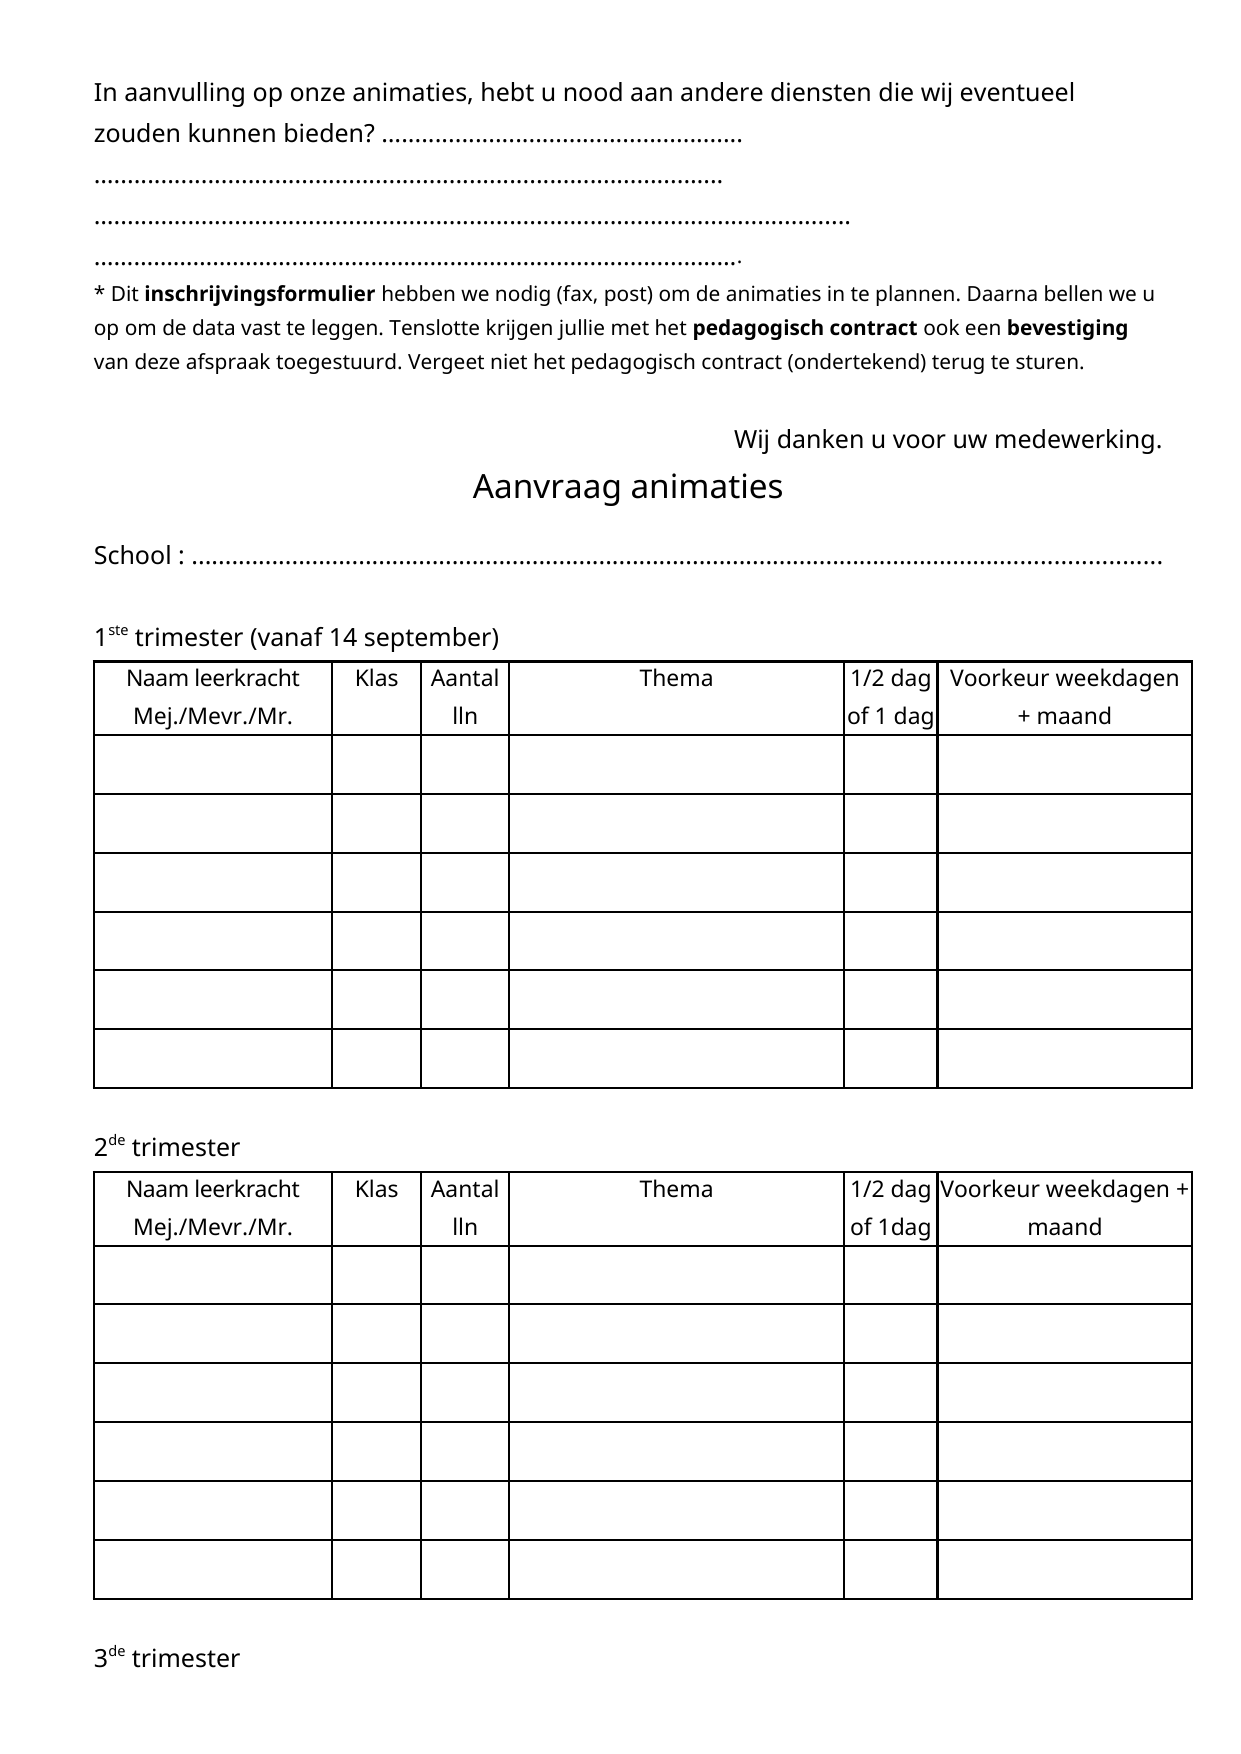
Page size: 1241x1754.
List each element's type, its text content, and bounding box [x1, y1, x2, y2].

table_cell [939, 795, 1191, 852]
table_cell [333, 971, 420, 1028]
table_cell [333, 913, 420, 969]
text * Dit inschrijvingsformulier hebben we nodig (fax, post) om de animaties in te plannen. Daarna bellen we u op om de data vast te leggen. Tenslotte krijgen jullie met het pedagogisch contract ook een bevestiging van deze afspraak toegestuurd. Vergeet niet het pedagogisch contract (ondertekend) terug te sturen. [94, 279, 1162, 376]
table_cell [422, 971, 508, 1028]
table_cell [422, 1423, 508, 1480]
table_cell [333, 736, 420, 793]
table_cell [939, 1305, 1191, 1362]
table_cell [95, 1247, 331, 1303]
table_cell [939, 913, 1191, 969]
table_cell [333, 795, 420, 852]
table_cell [939, 854, 1191, 911]
table_cell [422, 913, 508, 969]
table_cell [510, 1482, 843, 1539]
table_cell [845, 854, 936, 911]
table_cell [333, 1423, 420, 1480]
table_cell [422, 1482, 508, 1539]
text School : [94, 538, 1162, 572]
table_cell [95, 1541, 331, 1598]
table_cell [939, 1364, 1191, 1421]
table_cell [333, 1247, 420, 1303]
table_cell [95, 913, 331, 969]
text 2de trimester [94, 1130, 1162, 1164]
table_cell [845, 736, 936, 793]
table_cell [510, 1030, 843, 1087]
table_cell [422, 854, 508, 911]
table_cell [845, 1423, 936, 1480]
table_cell [510, 795, 843, 852]
table_cell [95, 1030, 331, 1087]
table_cell [333, 1305, 420, 1362]
table_cell [422, 1305, 508, 1362]
table_cell [510, 854, 843, 911]
table_cell [333, 854, 420, 911]
text 1ste trimester (vanaf 14 september) [94, 619, 1162, 653]
table_cell [422, 1541, 508, 1598]
table_cell [845, 1364, 936, 1421]
table_header Naam leerkracht Mej./Mevr./Mr. [95, 663, 331, 734]
table_cell [939, 736, 1191, 793]
table_header Thema [510, 1173, 843, 1244]
table_cell [422, 795, 508, 852]
table_cell [95, 795, 331, 852]
table_cell [95, 971, 331, 1028]
table_cell [422, 1030, 508, 1087]
table_cell [845, 1247, 936, 1303]
table_header Aantal lln [422, 663, 508, 734]
table_cell [95, 854, 331, 911]
text Wij danken u voor uw medewerking. [94, 422, 1162, 456]
table_cell [333, 1482, 420, 1539]
table_cell [95, 736, 331, 793]
table_cell [845, 1541, 936, 1598]
table_cell [510, 1305, 843, 1362]
table_cell [95, 1482, 331, 1539]
table_cell [845, 971, 936, 1028]
table_cell [333, 1364, 420, 1421]
table_cell [845, 1030, 936, 1087]
table_header 1/2 dag of 1 dag [845, 663, 936, 734]
table_cell [422, 736, 508, 793]
table_cell [510, 971, 843, 1028]
table_cell [510, 913, 843, 969]
table_cell [845, 1305, 936, 1362]
table_cell [510, 1541, 843, 1598]
table_header Klas [333, 663, 420, 734]
text Aanvraag animaties [94, 463, 1162, 508]
text …..............................................................................................................……………………………………………………...............................……. [94, 197, 1162, 272]
table_cell [510, 1247, 843, 1303]
text In aanvulling op onze animaties, hebt u nood aan andere diensten die wij eventueel zouden kunnen bieden? …...................................................….....................................................................................…... [94, 75, 1162, 191]
table_header Klas [333, 1173, 420, 1244]
table_header Thema [510, 663, 843, 734]
table_cell [939, 1247, 1191, 1303]
table_cell [422, 1247, 508, 1303]
table_cell [939, 1541, 1191, 1598]
table_header Naam leerkracht Mej./Mevr./Mr. [95, 1173, 331, 1244]
table_cell [939, 1030, 1191, 1087]
table_cell [510, 1364, 843, 1421]
table_cell [95, 1364, 331, 1421]
table_cell [422, 1364, 508, 1421]
text 3de trimester [94, 1641, 1162, 1674]
table_cell [510, 736, 843, 793]
table_cell [510, 1423, 843, 1480]
table_cell [845, 913, 936, 969]
table_header Voorkeur weekdagen + maand [939, 1173, 1191, 1244]
table_header Voorkeur weekdagen + maand [939, 663, 1191, 734]
table_cell [939, 971, 1191, 1028]
table_cell [939, 1423, 1191, 1480]
table_cell [95, 1305, 331, 1362]
table_cell [939, 1482, 1191, 1539]
table_cell [845, 1482, 936, 1539]
table_cell [333, 1541, 420, 1598]
table_cell [95, 1423, 331, 1480]
table_header 1/2 dag of 1dag [845, 1173, 936, 1244]
table_header Aantal lln [422, 1173, 508, 1244]
table_cell [333, 1030, 420, 1087]
table_cell [845, 795, 936, 852]
